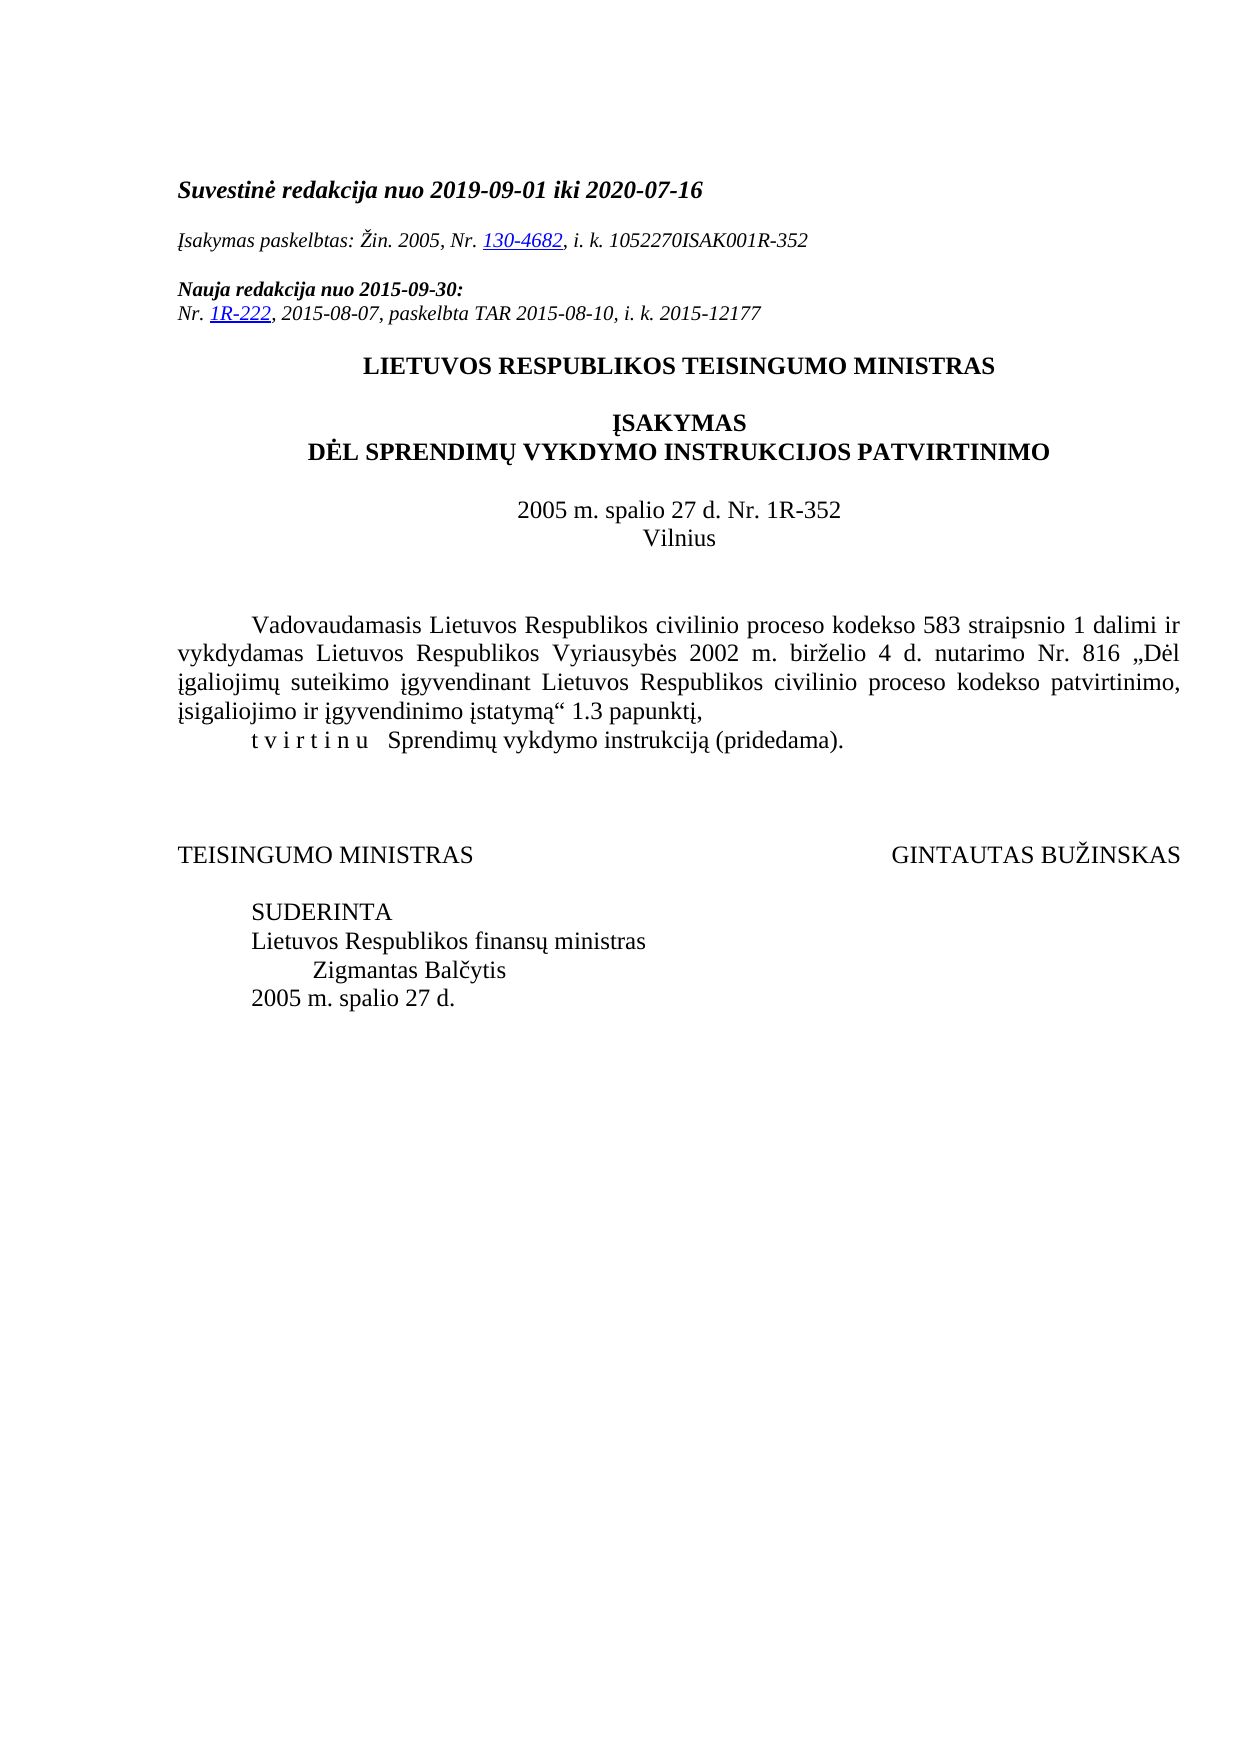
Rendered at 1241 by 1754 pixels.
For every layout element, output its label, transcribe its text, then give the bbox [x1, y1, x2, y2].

text Vilnius [177, 523, 1181, 552]
text Zigmantas Balčytis [177, 955, 1181, 983]
text tvirtinu Sprendimų vykdymo instrukciją (pridedama). [177, 725, 1181, 753]
text Nr. 1R-222, 2015-08-07, paskelbta TAR 2015-08-10, i. k. 2015-12177 [177, 301, 1181, 325]
text Lietuvos Respublikos finansų ministras [177, 926, 1181, 955]
text Įsakymas paskelbtas: Žin. 2005, Nr. 130-4682, i. k. 1052270ISAK001R-352 [177, 228, 1181, 252]
text DĖL SPRENDIMŲ VYKDYMO INSTRUKCIJOS PATVIRTINIMO [177, 437, 1181, 466]
text 2005 m. spalio 27 d. [177, 983, 1181, 1012]
text 2005 m. spalio 27 d. Nr. 1R-352 [177, 495, 1181, 523]
text LIETUVOS RESPUBLIKOS TEISINGUMO MINISTRAS [177, 351, 1181, 380]
text Nauja redakcija nuo 2015-09-30: [177, 277, 1181, 301]
text TEISINGUMO MINISTRAS GINTAUTAS BUŽINSKAS [177, 840, 1181, 868]
text Vadovaudamasis Lietuvos Respublikos civilinio proceso kodekso 583 straipsnio 1 dalimi ir vykdydamas Lietuvos Respublikos Vyriausybės 2002 m. birželio 4 d. nutarimo Nr. 816 „Dėl įgaliojimų suteikimo įgyvendinant Lietuvos Respublikos civilinio proceso kodekso patvirtinimo, įsigaliojimo ir įgyvendinimo įstatymą“ 1.3 papunktį, [177, 610, 1181, 725]
text SUDERINTA [177, 897, 1181, 926]
text Suvestinė redakcija nuo 2019-09-01 iki 2020-07-16 [177, 176, 1181, 204]
text ĮSAKYMAS [177, 408, 1181, 437]
